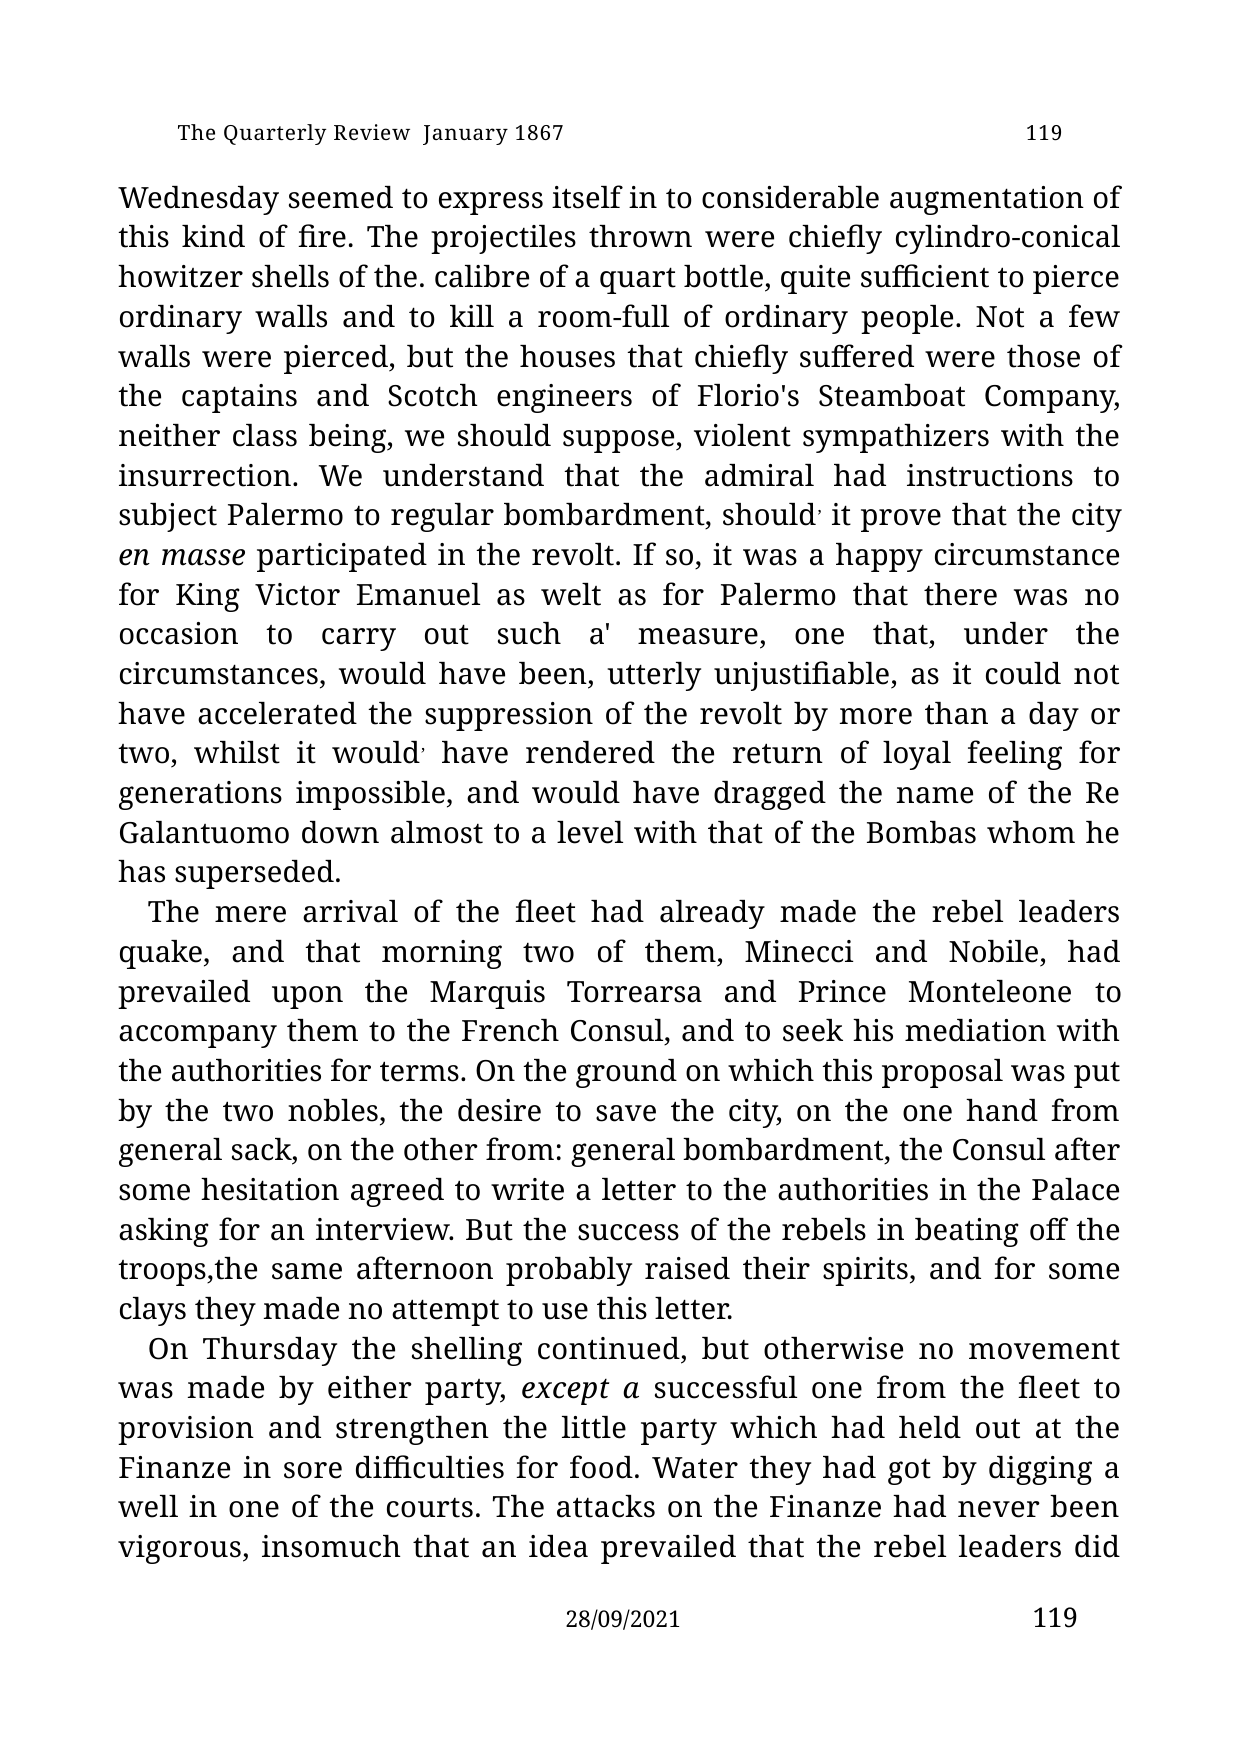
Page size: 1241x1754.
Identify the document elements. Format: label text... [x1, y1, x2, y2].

text On Thursday the shelling continued, but otherwise no movement was made by either party, except a successful one from the fleet to provision and strengthen the little party which had held out at the Finanze in sore difficulties for food. Water they had got by digging a well in one of the courts. The attacks on the Finanze had never been vigorous, insomuch that an idea prevailed that the rebel leaders did [118, 1328, 1122, 1566]
text Wednesday seemed to express itself in to considerable augmentation of this kind of fire. The projectiles thrown were chiefly cylindro-conical howitzer shells of the. calibre of a quart bottle, quite sufficient to pierce ordinary walls and to kill a room-full of ordinary people. Not a few walls were pierced, but the houses that chiefly suffered were those of the captains and Scotch engineers of Florio's Steamboat Company, neither class being, we should suppose, violent sympathizers with the insurrection. We understand that the admiral had instructions to subject Palermo to regular bombardment, should, it prove that the city en masse participated in the revolt. If so, it was a happy circumstance for King Victor Emanuel as welt as for Palermo that there was no occasion to carry out such a' measure, one that, under the circumstances, would have been, utterly unjustifiable, as it could not have accelerated the suppression of the revolt by more than a day or two, whilst it would, have rendered the return of loyal feeling for generations impossible, and would have dragged the name of the Re Galantuomo down almost to a level with that of the Bombas whom he has superseded. [118, 177, 1122, 891]
text The mere arrival of the fleet had already made the rebel leaders quake, and that morning two of them, Minecci and Nobile, had prevailed upon the Marquis Torrearsa and Prince Monteleone to accompany them to the French Consul, and to seek his mediation with the authorities for terms. On the ground on which this proposal was put by the two nobles, the desire to save the city, on the one hand from general sack, on the other from: general bombardment, the Consul after some hesitation agreed to write a letter to the authorities in the Palace asking for an interview. But the success of the rebels in beating off the troops,the same afternoon probably raised their spirits, and for some clays they made no attempt to use this letter. [118, 891, 1122, 1328]
